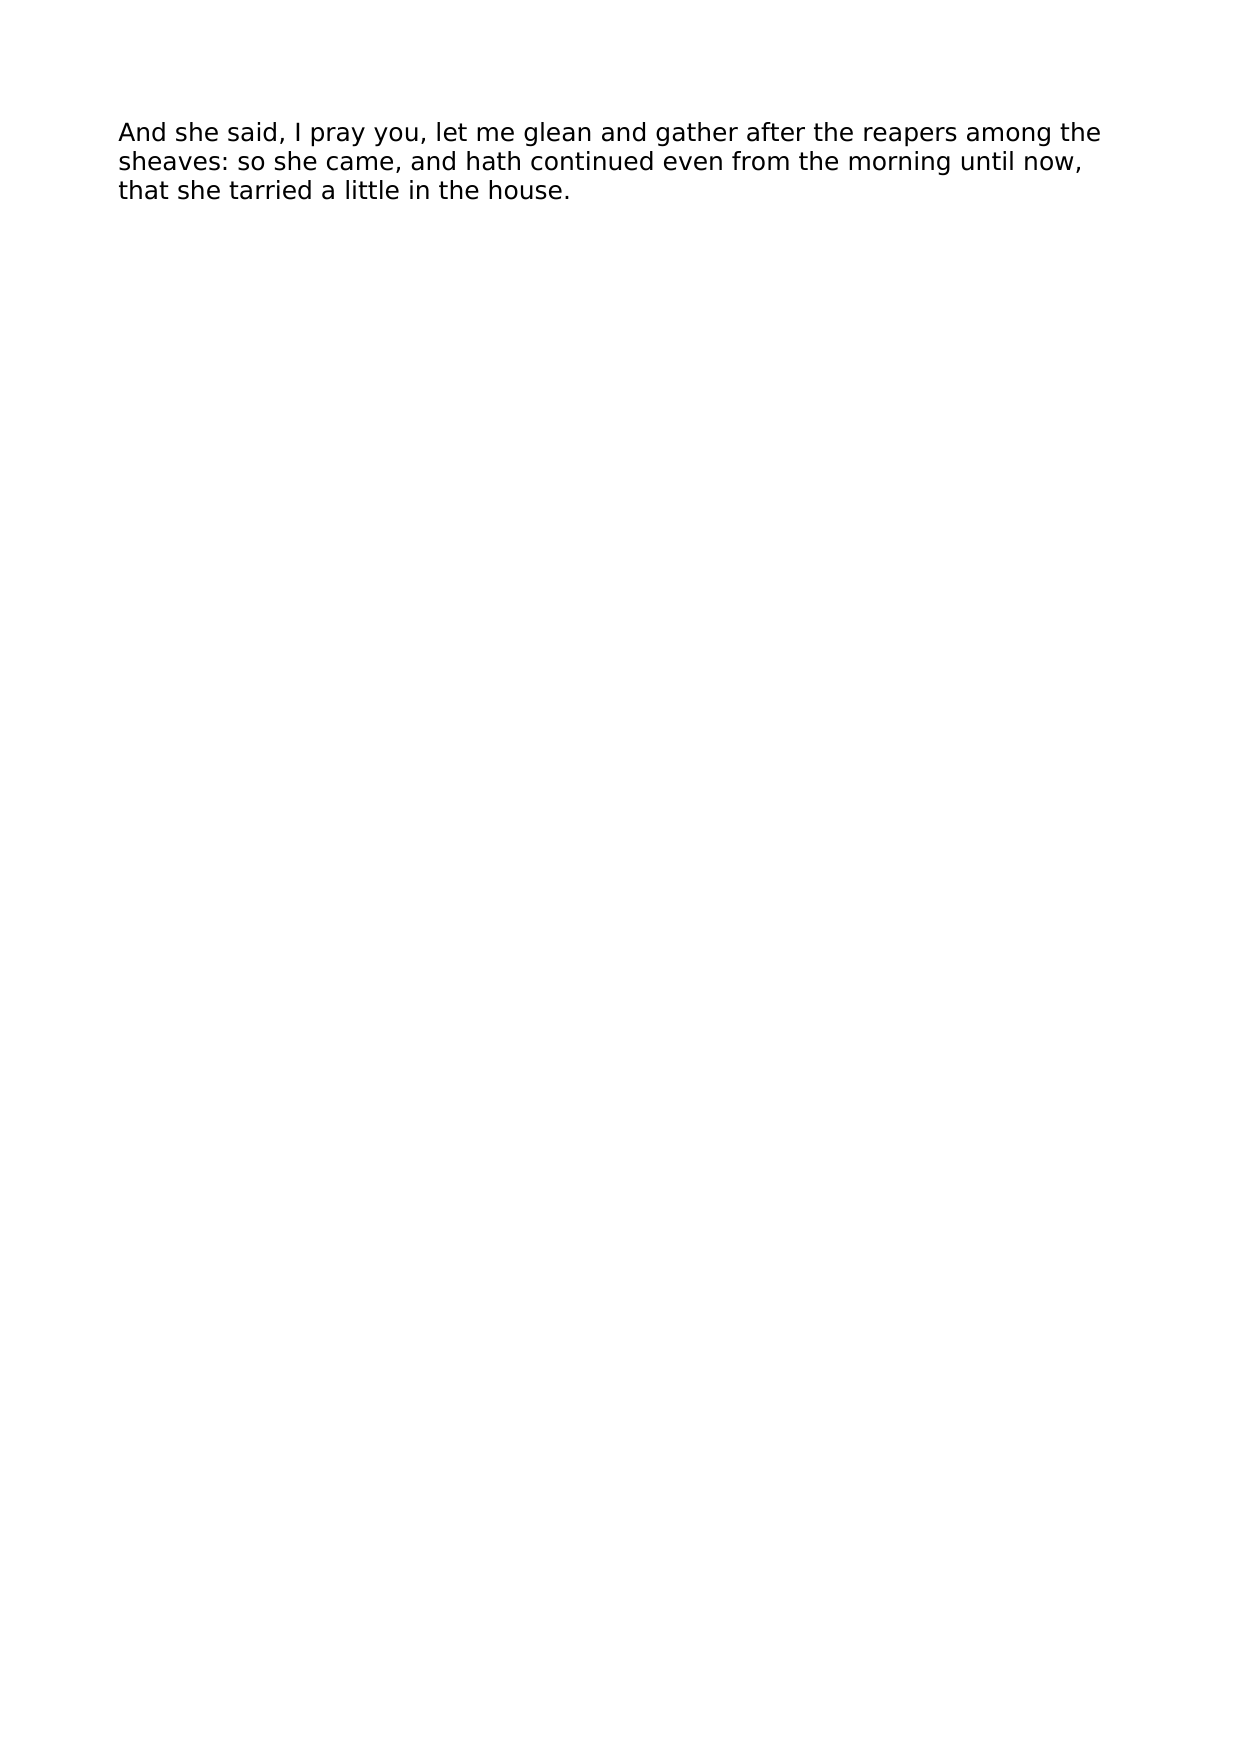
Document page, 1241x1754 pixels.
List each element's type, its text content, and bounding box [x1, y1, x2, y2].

text And she said, I pray you, let me glean and gather after the reapers among the sheaves: so she came, and hath continued even from the morning until now, that she tarried a little in the house. [118, 118, 1122, 206]
